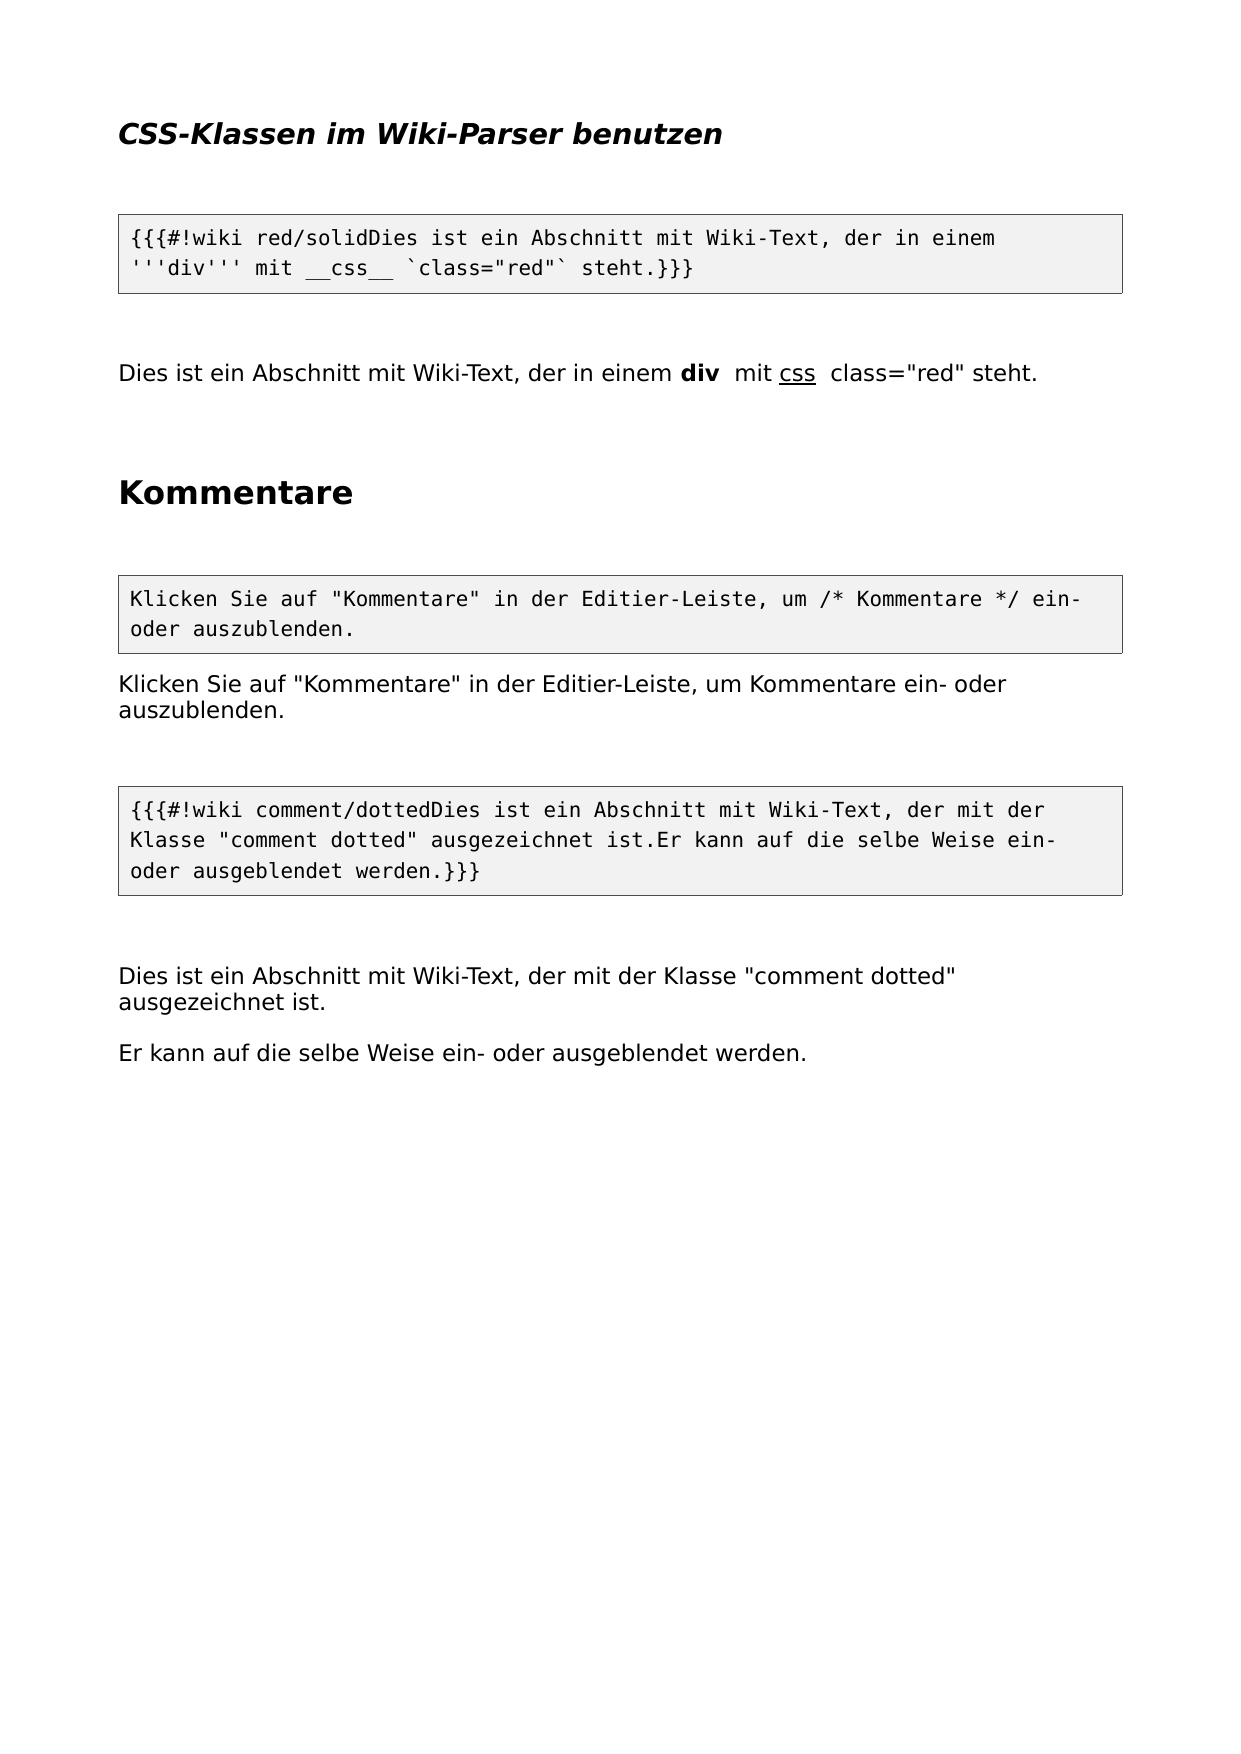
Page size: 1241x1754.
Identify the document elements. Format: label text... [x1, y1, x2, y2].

text Klicken Sie auf "Kommentare" in der Editier-Leiste, um /* Kommentare */ ein- oder auszublenden. [119, 576, 1122, 653]
text Dies ist ein Abschnitt mit Wiki-Text, der mit der Klasse "comment dotted" ausgezeichnet ist. [118, 963, 1122, 1016]
text {{{#!wiki red/solidDies ist ein Abschnitt mit Wiki-Text, der in einem '''div''' mit __css__ `class="red"` steht.}}} [119, 215, 1122, 293]
text Er kann auf die selbe Weise ein- oder ausgeblendet werden. [118, 1040, 1122, 1066]
text Dies ist ein Abschnitt mit Wiki-Text, der in einem div mit css class="red" steht. [118, 361, 1122, 387]
subtitle CSS-Klassen im Wiki-Parser benutzen [118, 118, 1122, 152]
text Klicken Sie auf "Kommentare" in der Editier-Leiste, um Kommentare ein- oder auszublenden. [118, 671, 1122, 724]
text {{{#!wiki comment/dottedDies ist ein Abschnitt mit Wiki-Text, der mit der Klasse "comment dotted" ausgezeichnet ist.Er kann auf die selbe Weise ein- oder ausgeblendet werden.}}} [119, 787, 1122, 895]
subtitle Kommentare [118, 474, 1122, 512]
